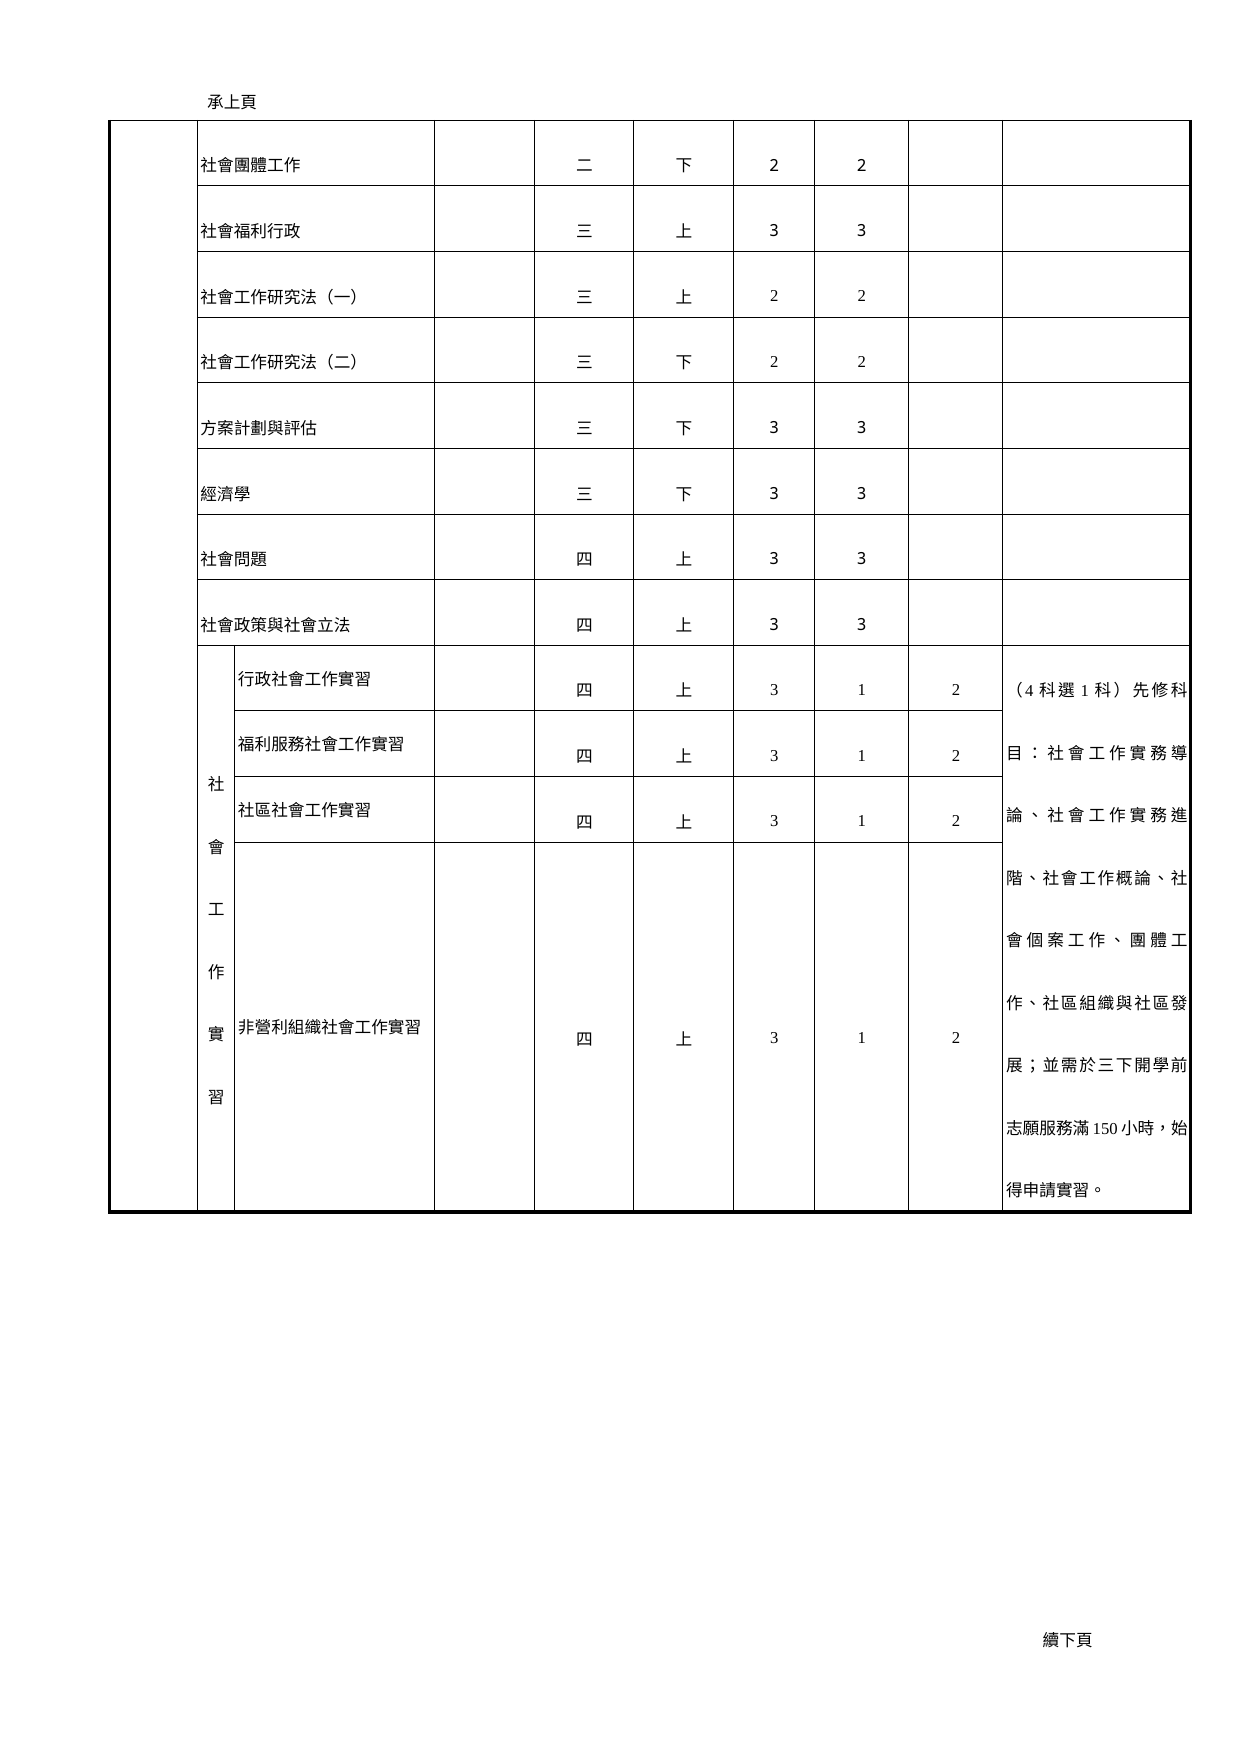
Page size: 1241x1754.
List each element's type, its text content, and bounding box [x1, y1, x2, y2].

table_cell [909, 121, 1002, 185]
table_cell 社會問題 [198, 515, 434, 579]
table_cell （4科選1科）先修科目：社會工作實務導論、社會工作實務進階、社會工作概論、社會個案工作、團體工作、社區組織與社區發展；並需於三下開學前志願服務滿150小時，始得申請實習。 [1003, 646, 1189, 1210]
table_cell 1 [815, 711, 908, 776]
table_cell [1003, 121, 1189, 185]
table_cell 3 [815, 580, 908, 645]
table_cell 四 [535, 646, 633, 710]
table_cell [909, 449, 1002, 513]
table_cell 三 [535, 383, 633, 448]
table_cell 三 [535, 186, 633, 251]
table_cell 2 [909, 777, 1002, 842]
table_cell 3 [734, 646, 814, 710]
table_cell 1 [815, 777, 908, 842]
table_cell 福利服務社會工作實習 [235, 711, 434, 776]
table_cell [435, 580, 534, 645]
table_cell 3 [734, 449, 814, 513]
table_cell 社區社會工作實習 [235, 777, 434, 842]
table_cell [435, 515, 534, 579]
table_cell [909, 252, 1002, 317]
table_cell 社會團體工作 [198, 121, 434, 185]
table_cell 2 [734, 121, 814, 185]
table_cell 3 [734, 515, 814, 579]
table_cell 社 會 工 作 實 習 [198, 646, 234, 1210]
table_cell 下 [634, 121, 733, 185]
table_cell 四 [535, 515, 633, 579]
table_cell 上 [634, 186, 733, 251]
table_cell [909, 580, 1002, 645]
table_cell 四 [535, 777, 633, 842]
table_cell [909, 186, 1002, 251]
table_cell 社會政策與社會立法 [198, 580, 434, 645]
table_cell 上 [634, 252, 733, 317]
table_cell [435, 711, 534, 776]
table_cell [435, 186, 534, 251]
table_cell 上 [634, 777, 733, 842]
table_cell [909, 318, 1002, 382]
table_cell 1 [815, 843, 908, 1210]
table_cell 非營利組織社會工作實習 [235, 843, 434, 1210]
table_cell 四 [535, 711, 633, 776]
table_cell 四 [535, 843, 633, 1210]
table_cell [435, 646, 534, 710]
table_cell [435, 318, 534, 382]
table_cell 2 [734, 318, 814, 382]
table_cell [435, 777, 534, 842]
table_cell [1003, 515, 1189, 579]
table_cell [435, 449, 534, 513]
table_cell [111, 121, 197, 1210]
table_cell 上 [634, 646, 733, 710]
table_cell 2 [909, 711, 1002, 776]
table_cell 社會工作研究法（一） [198, 252, 434, 317]
table_cell [909, 383, 1002, 448]
table_cell 下 [634, 449, 733, 513]
table_cell 上 [634, 515, 733, 579]
table_cell 三 [535, 449, 633, 513]
table_cell [1003, 449, 1189, 513]
table_cell [909, 515, 1002, 579]
table_cell 3 [815, 383, 908, 448]
table_cell 四 [535, 580, 633, 645]
table_cell [435, 383, 534, 448]
table_cell 2 [815, 121, 908, 185]
table_cell 2 [815, 318, 908, 382]
table_cell 上 [634, 843, 733, 1210]
table_cell 二 [535, 121, 633, 185]
table_cell 3 [734, 711, 814, 776]
table_cell 3 [815, 186, 908, 251]
table_cell [1003, 580, 1189, 645]
table_cell 3 [734, 843, 814, 1210]
table_cell 2 [909, 843, 1002, 1210]
table_cell 三 [535, 252, 633, 317]
table_cell 2 [815, 252, 908, 317]
table_cell 經濟學 [198, 449, 434, 513]
table_cell 3 [734, 777, 814, 842]
table_cell 方案計劃與評估 [198, 383, 434, 448]
table_cell 下 [634, 383, 733, 448]
table_cell 三 [535, 318, 633, 382]
table_cell 下 [634, 318, 733, 382]
table_cell 3 [734, 383, 814, 448]
table_cell 3 [815, 515, 908, 579]
table_cell [435, 843, 534, 1210]
table_cell 2 [734, 252, 814, 317]
table_cell 上 [634, 580, 733, 645]
table_cell 2 [909, 646, 1002, 710]
table_cell 3 [815, 449, 908, 513]
table_cell 行政社會工作實習 [235, 646, 434, 710]
table_cell [1003, 318, 1189, 382]
table_cell [1003, 252, 1189, 317]
table_cell [1003, 186, 1189, 251]
table_cell [435, 121, 534, 185]
table_cell [1003, 383, 1189, 448]
table_cell 社會福利行政 [198, 186, 434, 251]
table_cell 3 [734, 186, 814, 251]
table_cell 3 [734, 580, 814, 645]
table_cell 社會工作研究法（二） [198, 318, 434, 382]
table_cell 上 [634, 711, 733, 776]
table_cell 1 [815, 646, 908, 710]
table_cell [435, 252, 534, 317]
